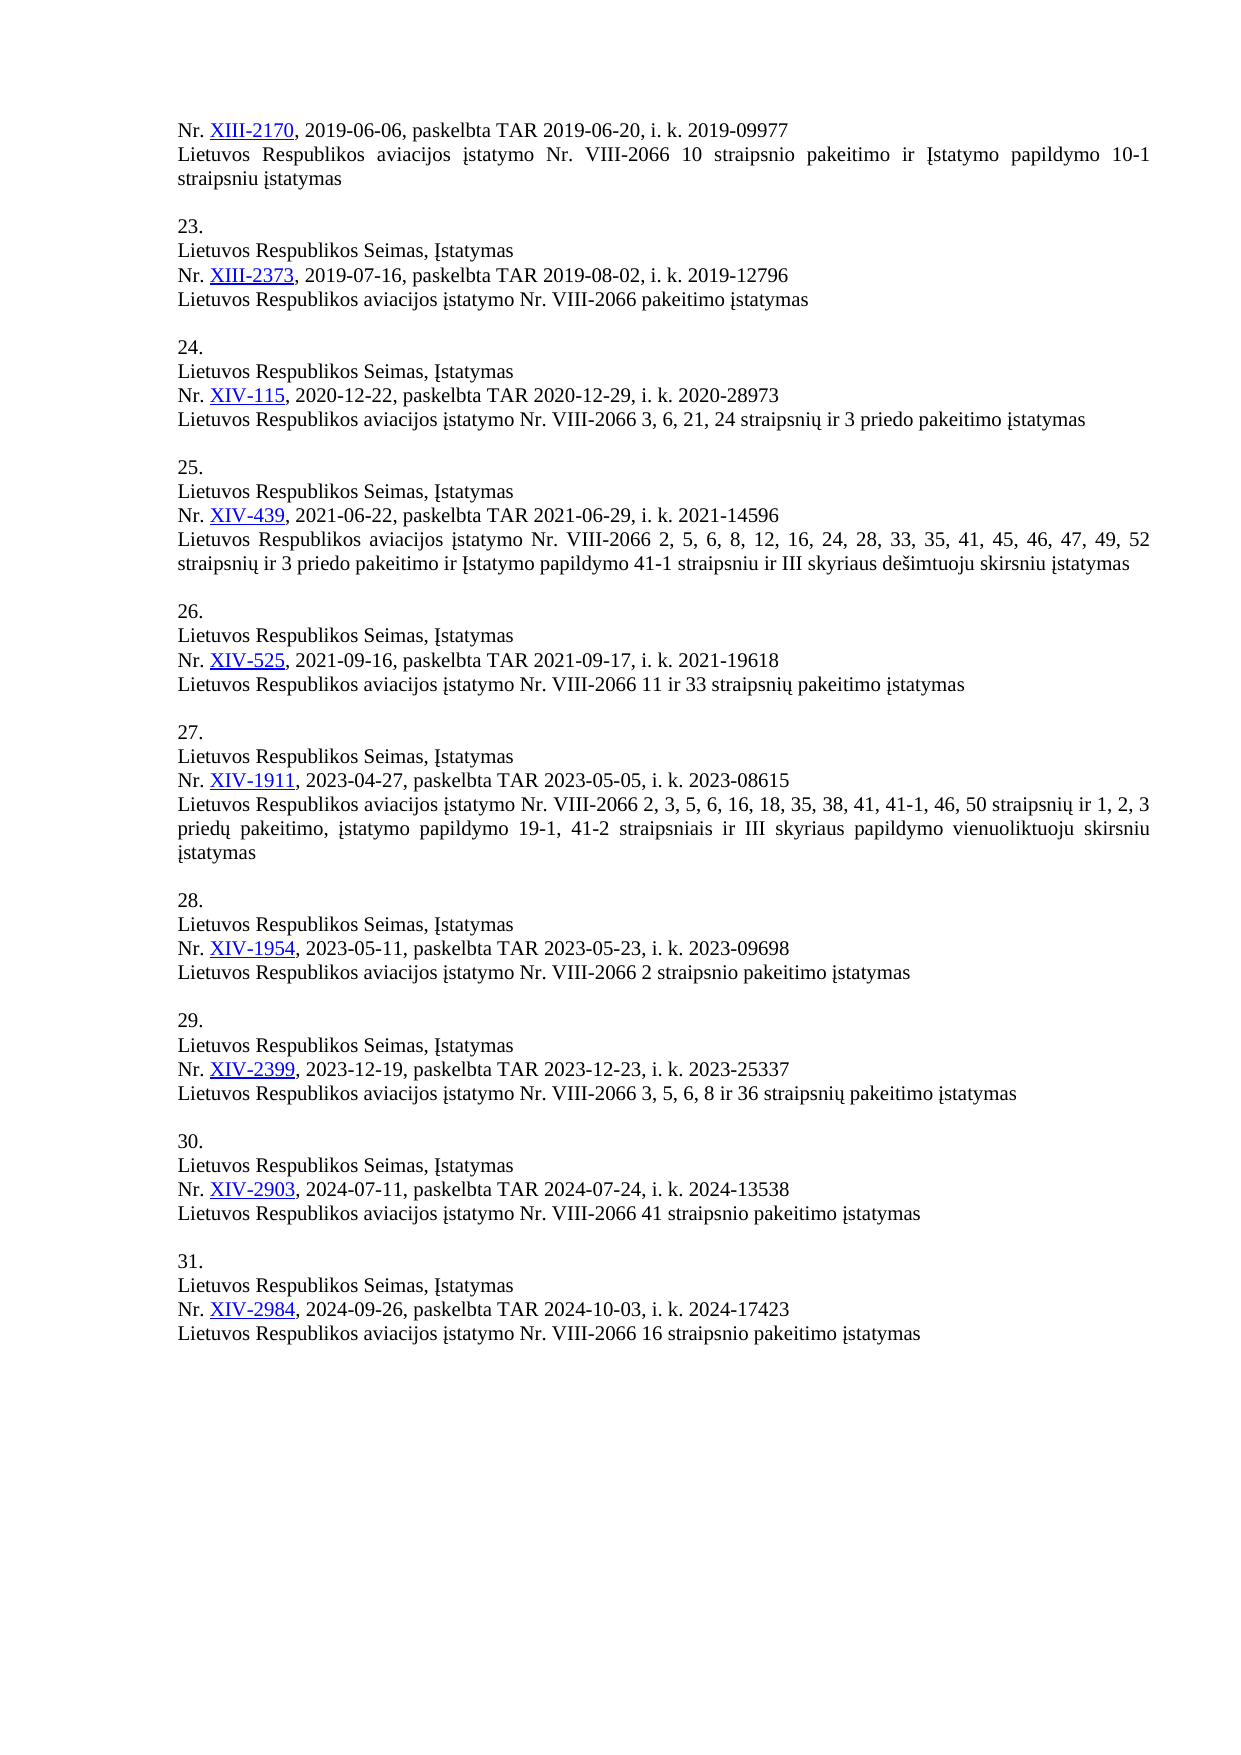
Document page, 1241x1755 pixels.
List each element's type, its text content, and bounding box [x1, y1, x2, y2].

text Lietuvos Respublikos Seimas, Įstatymas [177, 1032, 1152, 1057]
text Nr. XIII-2170, 2019-06-06, paskelbta TAR 2019-06-20, i. k. 2019-09977 [177, 118, 1152, 142]
text 23. [177, 214, 1152, 238]
text Lietuvos Respublikos aviacijos įstatymo Nr. VIII-2066 2, 5, 6, 8, 12, 16, 24, 28, 33, 35, 41, 45, 46, 47, 49, 52 straipsnių ir 3 priedo pakeitimo ir Įstatymo papildymo 41-1 straipsniu ir III skyriaus dešimtuoju skirsniu įstatymas [177, 527, 1152, 575]
text 26. [177, 599, 1152, 623]
text Lietuvos Respublikos aviacijos įstatymo Nr. VIII-2066 10 straipsnio pakeitimo ir Įstatymo papildymo 10-1 straipsniu įstatymas [177, 142, 1152, 190]
text Nr. XIV-439, 2021-06-22, paskelbta TAR 2021-06-29, i. k. 2021-14596 [177, 503, 1152, 527]
text Nr. XIV-1954, 2023-05-11, paskelbta TAR 2023-05-23, i. k. 2023-09698 [177, 936, 1152, 960]
text Lietuvos Respublikos aviacijos įstatymo Nr. VIII-2066 16 straipsnio pakeitimo įstatymas [177, 1321, 1152, 1345]
text Nr. XIV-2903, 2024-07-11, paskelbta TAR 2024-07-24, i. k. 2024-13538 [177, 1177, 1152, 1201]
text Nr. XIV-2399, 2023-12-19, paskelbta TAR 2023-12-23, i. k. 2023-25337 [177, 1057, 1152, 1081]
text Lietuvos Respublikos aviacijos įstatymo Nr. VIII-2066 2, 3, 5, 6, 16, 18, 35, 38, 41, 41-1, 46, 50 straipsnių ir 1, 2, 3 priedų pakeitimo, įstatymo papildymo 19-1, 41-2 straipsniais ir III skyriaus papildymo vienuoliktuoju skirsniu įstatymas [177, 792, 1152, 864]
text Nr. XIV-1911, 2023-04-27, paskelbta TAR 2023-05-05, i. k. 2023-08615 [177, 768, 1152, 792]
text Lietuvos Respublikos aviacijos įstatymo Nr. VIII-2066 3, 6, 21, 24 straipsnių ir 3 priedo pakeitimo įstatymas [177, 407, 1152, 431]
text Lietuvos Respublikos Seimas, Įstatymas [177, 744, 1152, 768]
text Nr. XIV-2984, 2024-09-26, paskelbta TAR 2024-10-03, i. k. 2024-17423 [177, 1297, 1152, 1321]
text Lietuvos Respublikos Seimas, Įstatymas [177, 479, 1152, 503]
text Lietuvos Respublikos aviacijos įstatymo Nr. VIII-2066 3, 5, 6, 8 ir 36 straipsnių pakeitimo įstatymas [177, 1081, 1152, 1105]
text Lietuvos Respublikos aviacijos įstatymo Nr. VIII-2066 2 straipsnio pakeitimo įstatymas [177, 960, 1152, 984]
text Nr. XIV-115, 2020-12-22, paskelbta TAR 2020-12-29, i. k. 2020-28973 [177, 383, 1152, 407]
text 24. [177, 335, 1152, 359]
text 28. [177, 888, 1152, 912]
text 25. [177, 455, 1152, 479]
text Lietuvos Respublikos Seimas, Įstatymas [177, 359, 1152, 383]
text Nr. XIII-2373, 2019-07-16, paskelbta TAR 2019-08-02, i. k. 2019-12796 [177, 262, 1152, 287]
text 30. [177, 1129, 1152, 1153]
text Lietuvos Respublikos aviacijos įstatymo Nr. VIII-2066 41 straipsnio pakeitimo įstatymas [177, 1201, 1152, 1225]
text 27. [177, 720, 1152, 744]
text Lietuvos Respublikos Seimas, Įstatymas [177, 623, 1152, 647]
text Nr. XIV-525, 2021-09-16, paskelbta TAR 2021-09-17, i. k. 2021-19618 [177, 647, 1152, 672]
text 31. [177, 1249, 1152, 1273]
text Lietuvos Respublikos Seimas, Įstatymas [177, 912, 1152, 936]
text Lietuvos Respublikos Seimas, Įstatymas [177, 238, 1152, 262]
text Lietuvos Respublikos aviacijos įstatymo Nr. VIII-2066 pakeitimo įstatymas [177, 287, 1152, 311]
text Lietuvos Respublikos Seimas, Įstatymas [177, 1273, 1152, 1297]
text 29. [177, 1008, 1152, 1032]
text Lietuvos Respublikos Seimas, Įstatymas [177, 1153, 1152, 1177]
text Lietuvos Respublikos aviacijos įstatymo Nr. VIII-2066 11 ir 33 straipsnių pakeitimo įstatymas [177, 672, 1152, 696]
